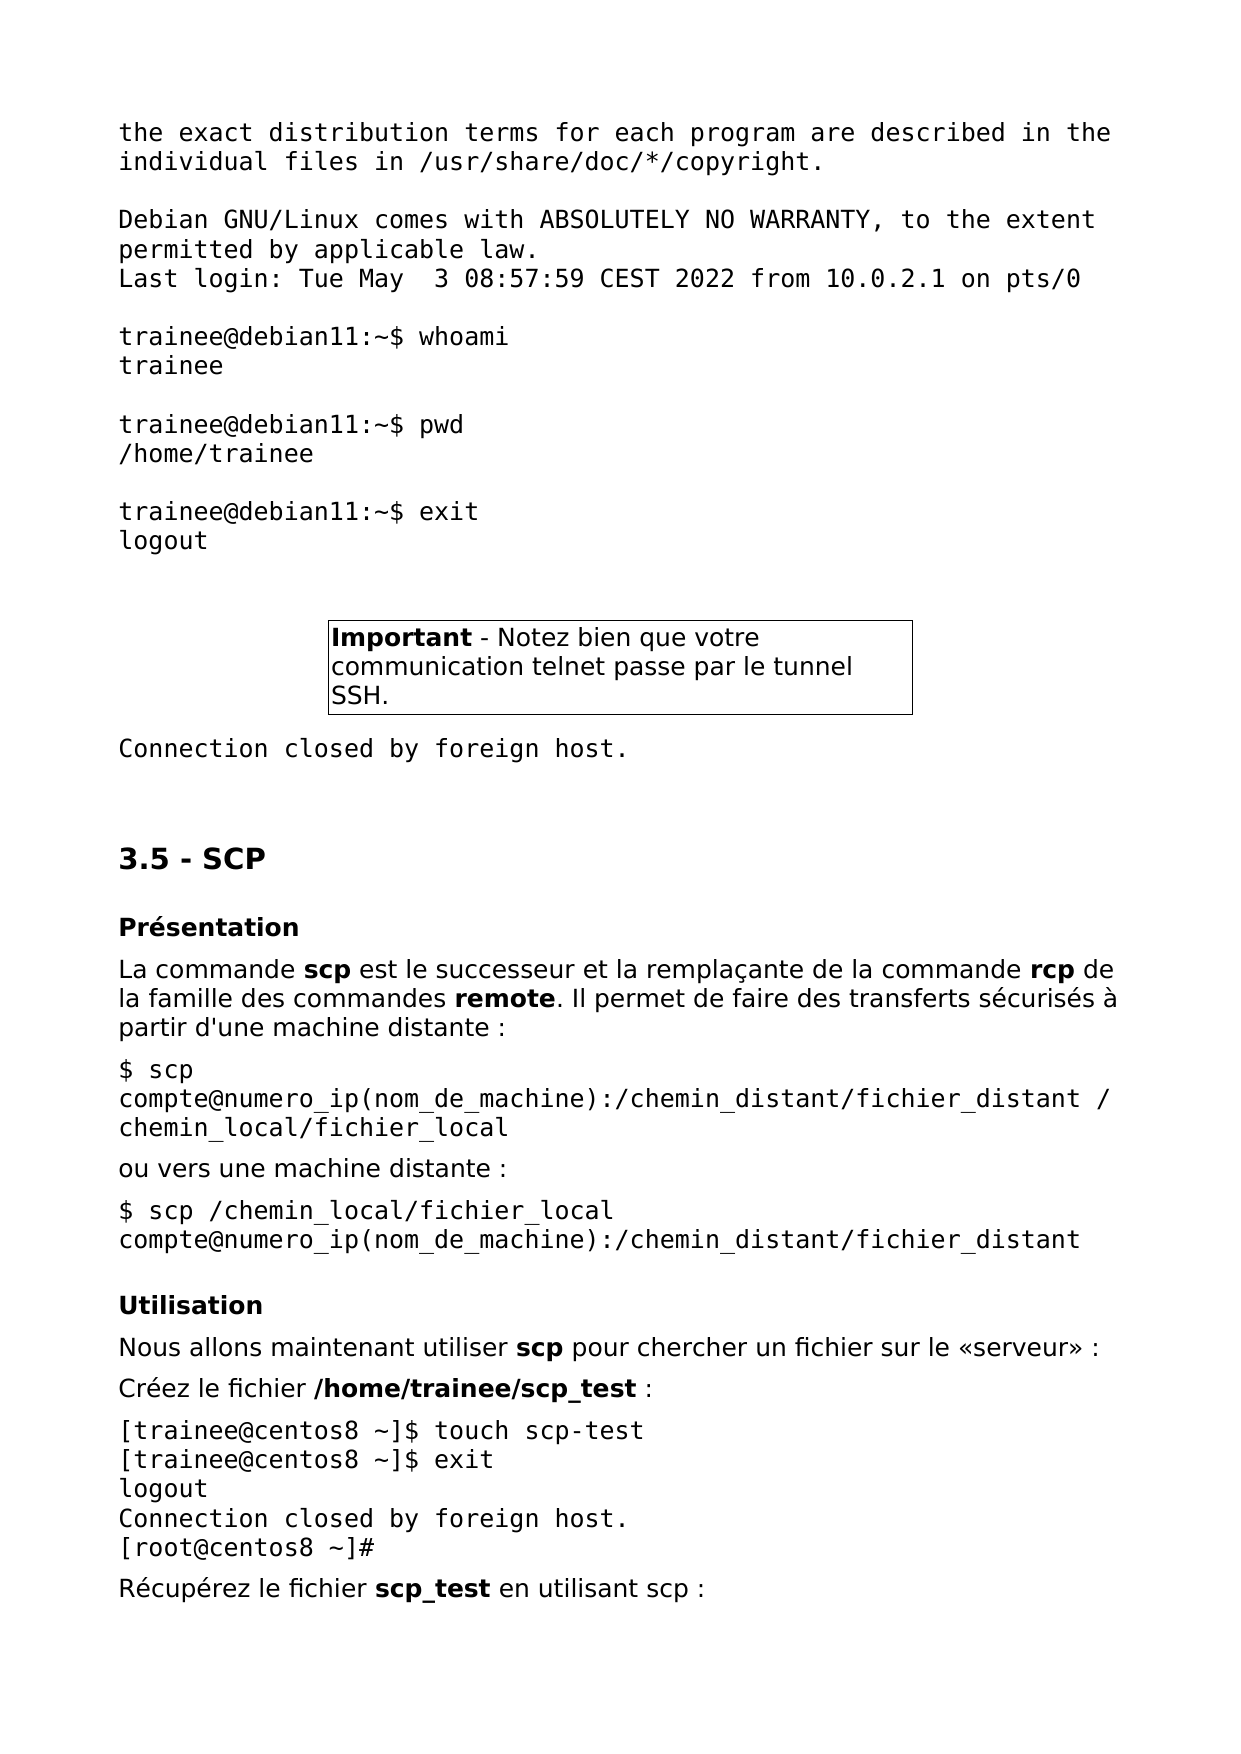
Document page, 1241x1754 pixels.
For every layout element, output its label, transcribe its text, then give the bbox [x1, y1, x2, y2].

text Créez le fichier /home/trainee/scp_test : [118, 1374, 1122, 1404]
text $ scp /chemin_local/fichier_local compte@numero_ip(nom_de_machine):/chemin_distant/fichier_distant [118, 1196, 1122, 1254]
subtitle Utilisation [118, 1291, 1122, 1320]
subtitle 3.5 - SCP [118, 842, 1122, 876]
table_header Important - Notez bien que votre communication telnet passe par le tunnel SSH. [329, 621, 912, 714]
text La commande scp est le successeur et la remplaçante de la commande rcp de la famille des commandes remote. Il permet de faire des transferts sécurisés à partir d'une machine distante : [118, 955, 1122, 1043]
text Récupérez le fichier scp_test en utilisant scp : [118, 1574, 1122, 1603]
text ou vers une machine distante : [118, 1154, 1122, 1184]
subtitle Présentation [118, 913, 1122, 943]
text the exact distribution terms for each program are described in the individual files in /usr/share/doc/*/copyright. Debian GNU/Linux comes with ABSOLUTELY NO WARRANTY, to the extent permitted by applicable law. Last login: Tue May 3 08:57:59 CEST 2022 from 10.0.2.1 on pts/0 trainee@debian11:~$ whoami trainee trainee@debian11:~$ pwd /home/trainee trainee@debian11:~$ exit logout Connection closed by foreign host. [118, 118, 1122, 764]
text $ scp compte@numero_ip(nom_de_machine):/chemin_distant/fichier_distant /chemin_local/fichier_local [118, 1055, 1122, 1143]
text [trainee@centos8 ~]$ touch scp-test [trainee@centos8 ~]$ exit logout Connection closed by foreign host. [root@centos8 ~]# [118, 1416, 1122, 1562]
text Nous allons maintenant utiliser scp pour chercher un fichier sur le «serveur» : [118, 1333, 1122, 1362]
